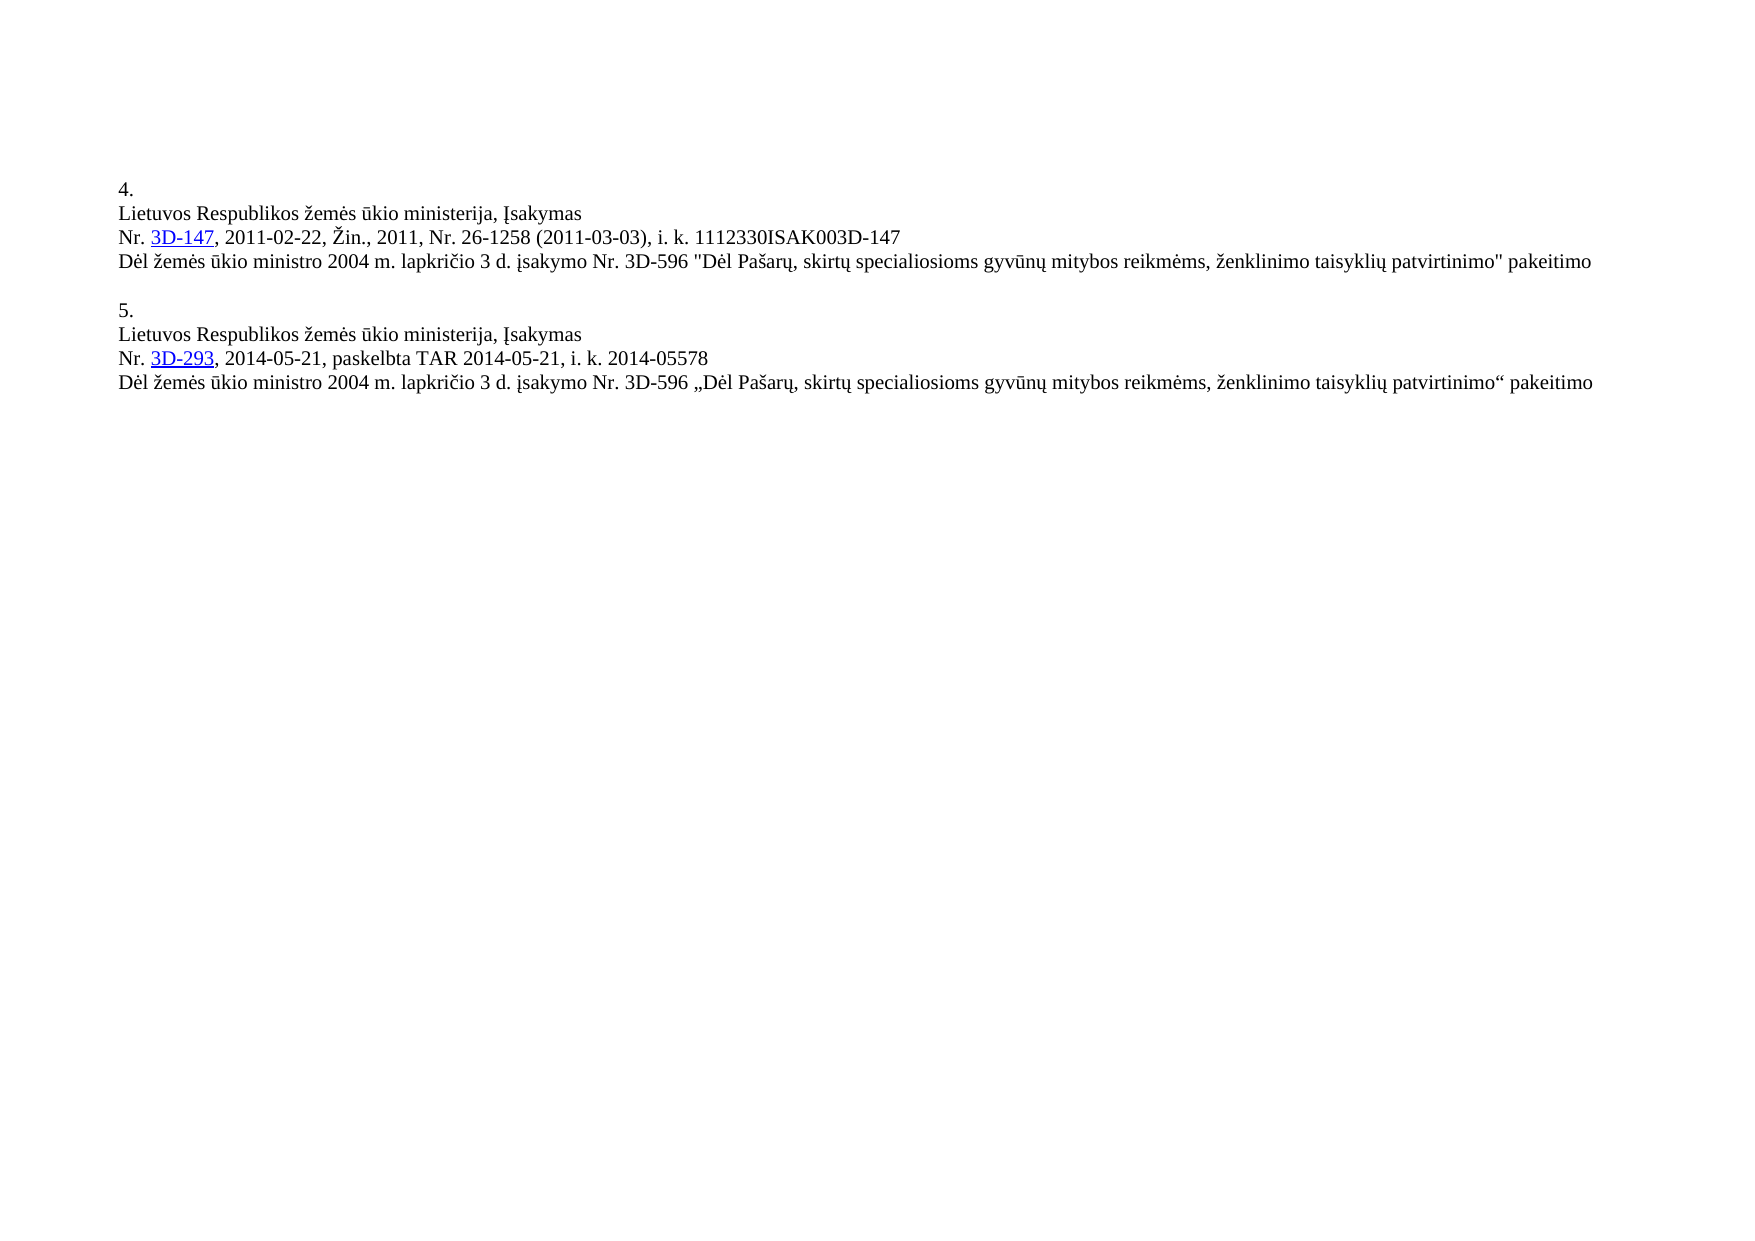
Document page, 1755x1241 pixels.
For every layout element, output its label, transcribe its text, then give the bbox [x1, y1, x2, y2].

text Lietuvos Respublikos žemės ūkio ministerija, Įsakymas [118, 322, 1636, 346]
text Dėl žemės ūkio ministro 2004 m. lapkričio 3 d. įsakymo Nr. 3D-596 "Dėl Pašarų, skirtų specialiosioms gyvūnų mitybos reikmėms, ženklinimo taisyklių patvirtinimo" pakeitimo [118, 249, 1636, 273]
text Lietuvos Respublikos žemės ūkio ministerija, Įsakymas [118, 201, 1636, 225]
text 5. [118, 297, 1636, 322]
text Nr. 3D-147, 2011-02-22, Žin., 2011, Nr. 26-1258 (2011-03-03), i. k. 1112330ISAK003D-147 [118, 225, 1636, 249]
text Nr. 3D-293, 2014-05-21, paskelbta TAR 2014-05-21, i. k. 2014-05578 [118, 346, 1636, 370]
text 4. [118, 177, 1636, 201]
text Dėl žemės ūkio ministro 2004 m. lapkričio 3 d. įsakymo Nr. 3D-596 „Dėl Pašarų, skirtų specialiosioms gyvūnų mitybos reikmėms, ženklinimo taisyklių patvirtinimo“ pakeitimo [118, 370, 1636, 394]
